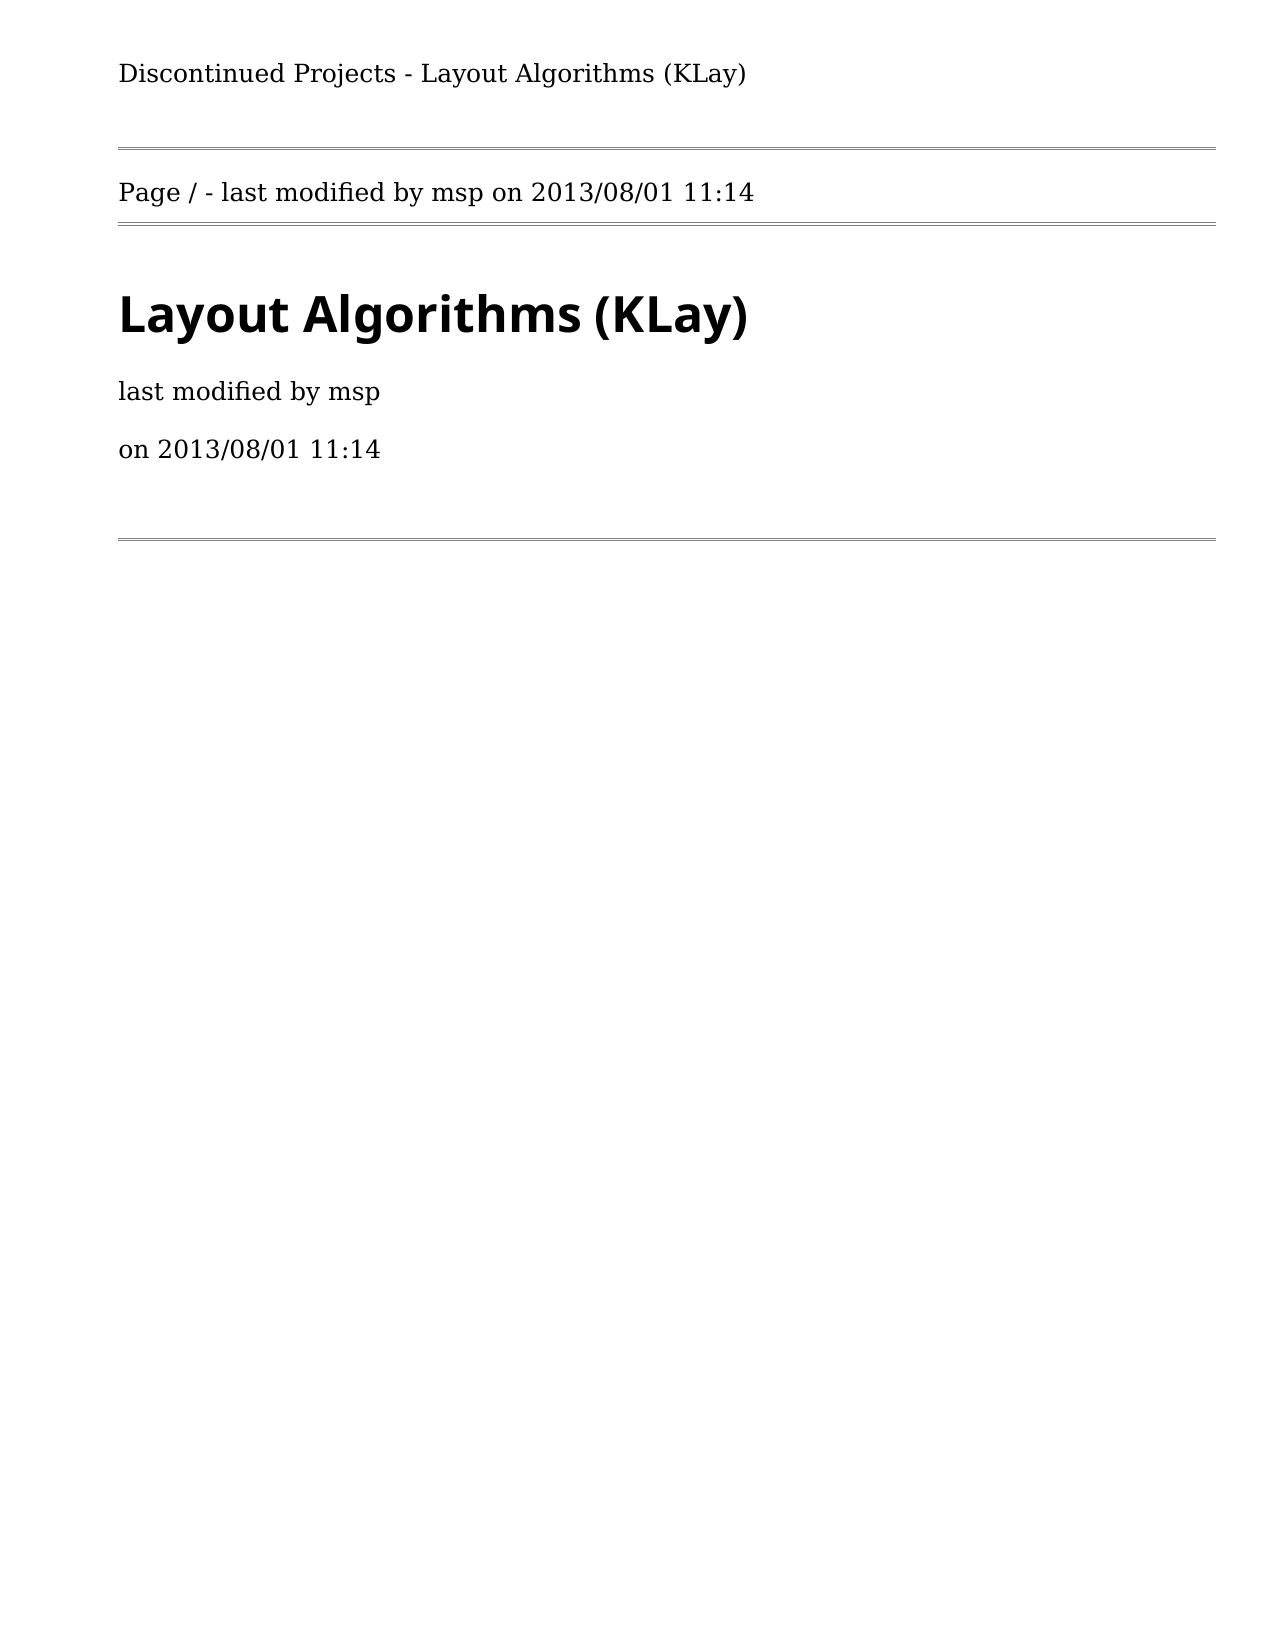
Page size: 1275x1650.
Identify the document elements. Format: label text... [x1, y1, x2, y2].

text Page / - last modified by msp on 2013/08/01 11:14 [118, 179, 1216, 208]
text last modified by msp [118, 377, 1216, 406]
subtitle Layout Algorithms (KLay) [118, 279, 1216, 347]
text Discontinued Projects - Layout Algorithms (KLay) [118, 59, 1216, 88]
text on 2013/08/01 11:14 [118, 435, 1216, 464]
